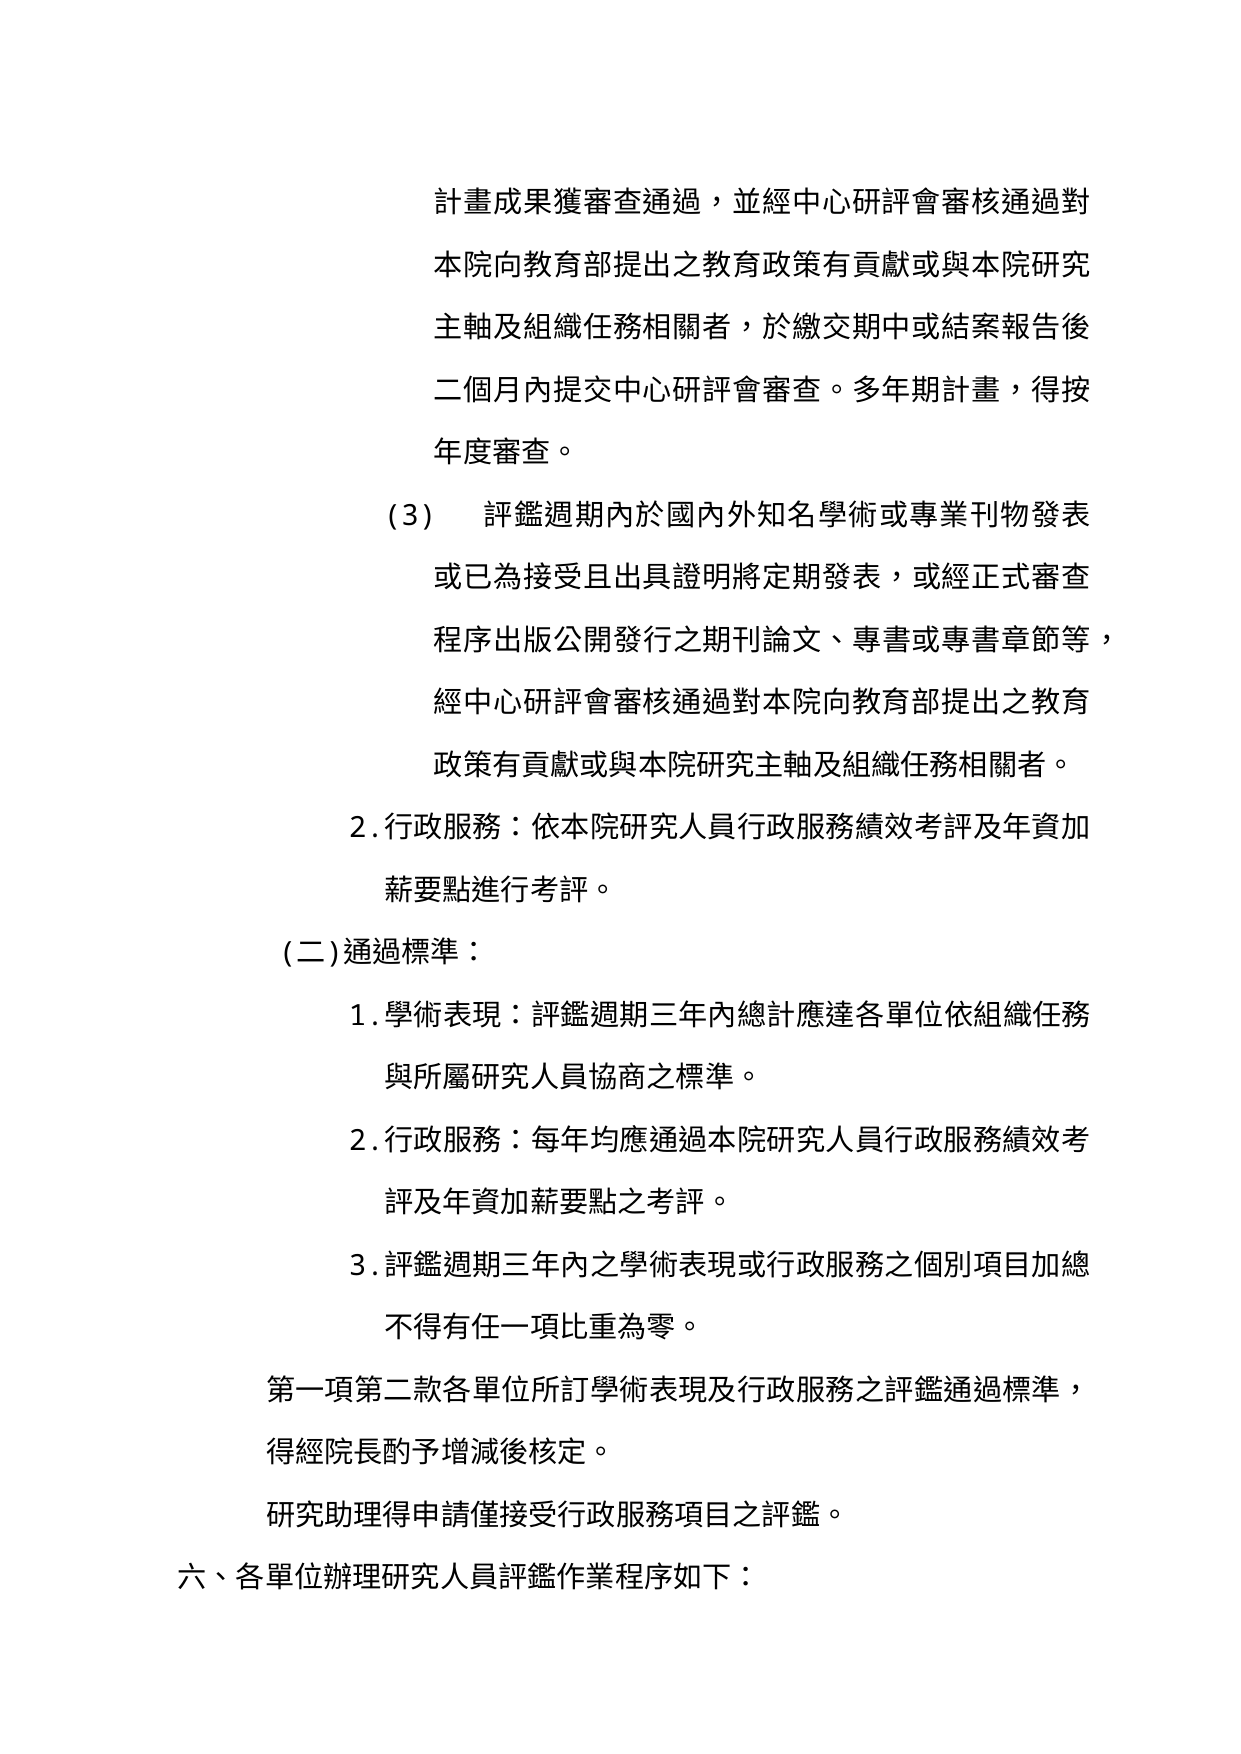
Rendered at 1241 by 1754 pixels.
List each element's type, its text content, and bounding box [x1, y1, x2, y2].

text (二)通過標準： [279, 908, 1092, 971]
list 行政服務：依本院研究人員行政服務績效考評及年資加薪要點進行考評。 [348, 783, 1092, 908]
list 評鑑週期三年內之學術表現或行政服務之個別項目加總不得有任一項比重為零。 [348, 1221, 1092, 1346]
text 六、各單位辦理研究人員評鑑作業程序如下： [177, 1533, 1092, 1596]
list 評鑑週期內於國內外知名學術或專業刊物發表，或已為接受且出具證明將定期發表，或經正式審查程序出版公開發行之期刊論文、專書或專書章節等，經中心研評會審核通過對本院向教育部提出之教育政策有貢獻或與本院研究主軸及組織任務相關者。 [384, 471, 1092, 783]
list 計畫成果獲審查通過，並經中心研評會審核通過對本院向教育部提出之教育政策有貢獻或與本院研究主軸及組織任務相關者，於繳交期中或結案報告後二個月內提交中心研評會審查。多年期計畫，得按年度審查。 [384, 158, 1092, 471]
text 研究助理得申請僅接受行政服務項目之評鑑。 [266, 1471, 1092, 1533]
text 第一項第二款各單位所訂學術表現及行政服務之評鑑通過標準，得經院長酌予增減後核定。 [266, 1346, 1092, 1471]
list 行政服務：每年均應通過本院研究人員行政服務績效考評及年資加薪要點之考評。 [348, 1096, 1092, 1221]
list 學術表現：評鑑週期三年內總計應達各單位依組織任務與所屬研究人員協商之標準。 [348, 971, 1092, 1096]
